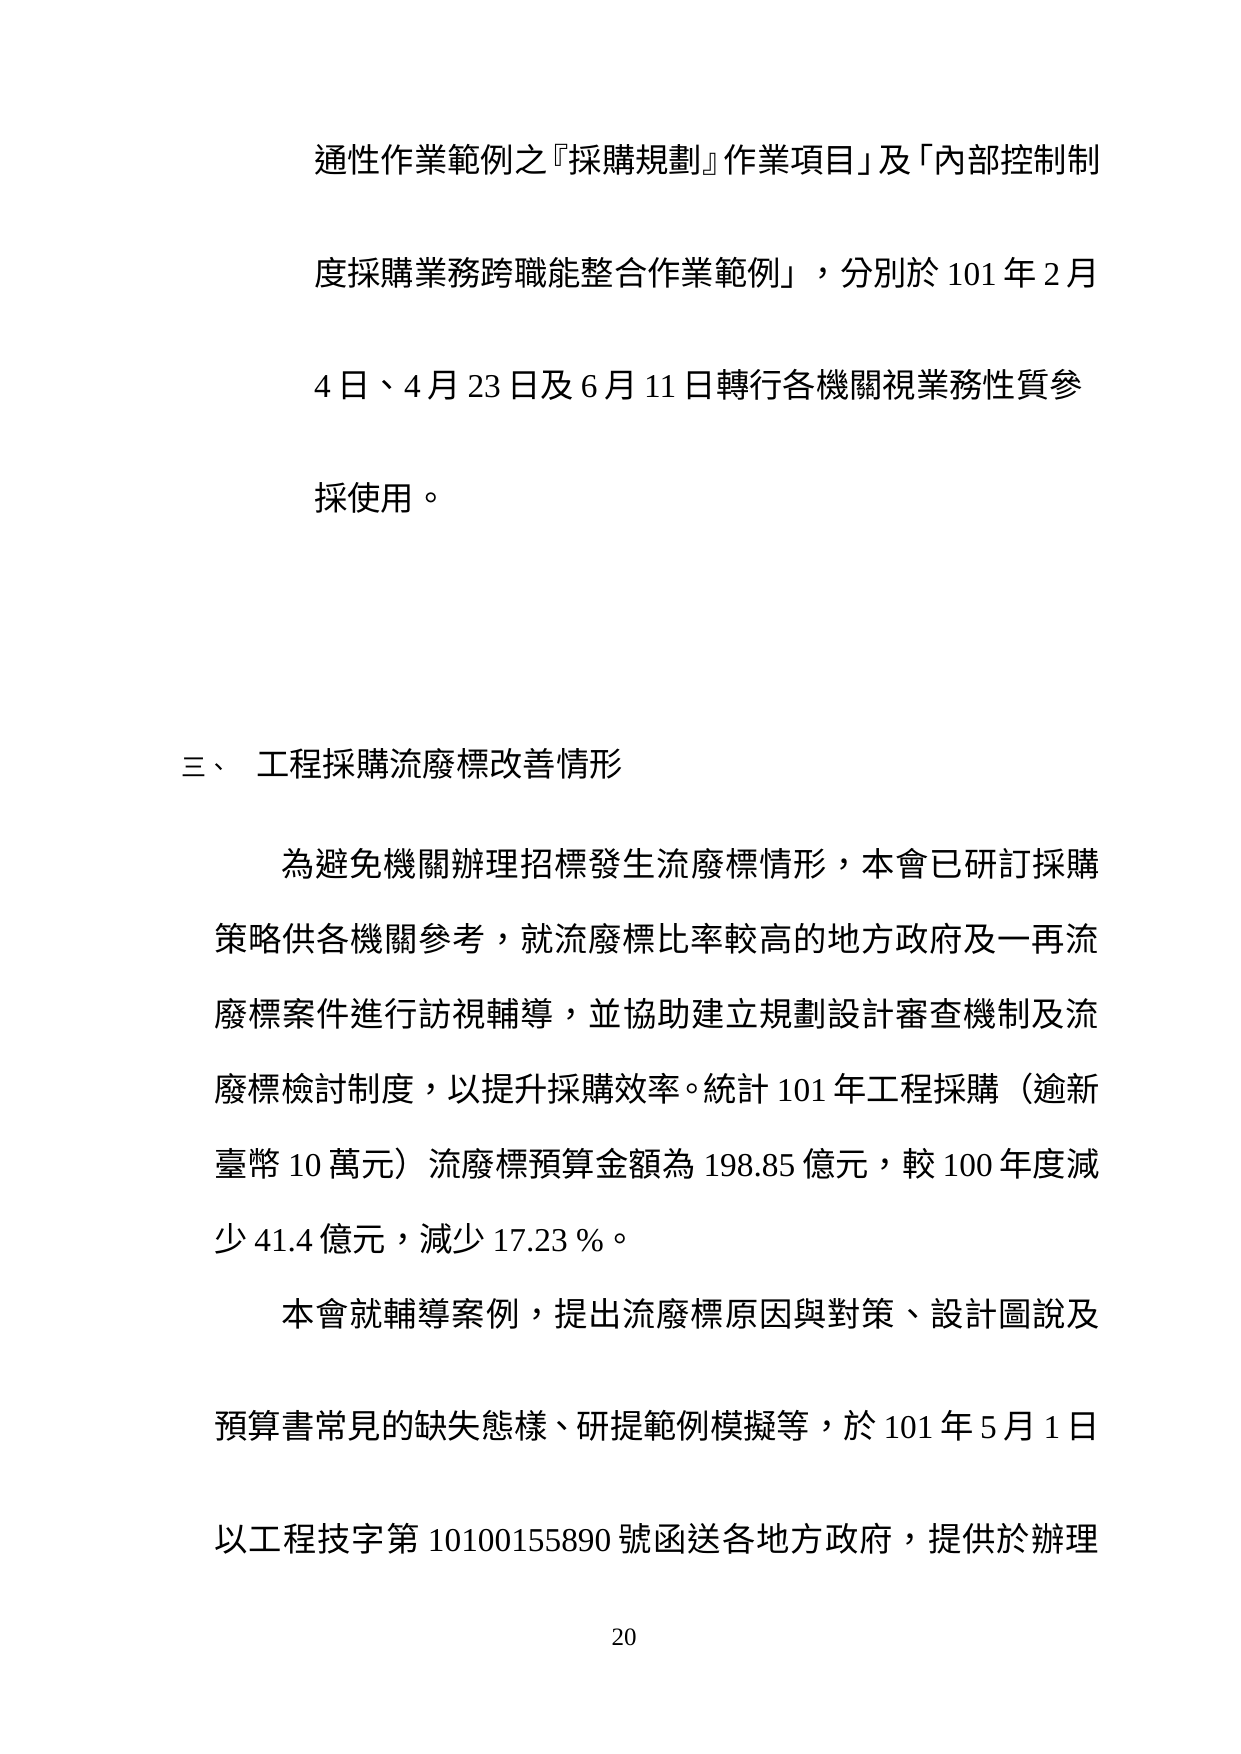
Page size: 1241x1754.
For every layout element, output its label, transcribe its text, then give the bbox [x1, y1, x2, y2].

text 為避免機關辦理招標發生流廢標情形，本會已研訂採購策略供各機關參考，就流廢標比率較高的地方政府及一再流廢標案件進行訪視輔導，並協助建立規劃設計審查機制及流廢標檢討制度，以提升採購效率。統計101年工程採購（逾新臺幣10萬元）流廢標預算金額為198.85億元，較100年度減少41.4億元，減少17.23 %。 [214, 824, 1100, 1274]
list 工程採購流廢標改善情形 [181, 725, 1100, 800]
text 本會就輔導案例，提出流廢標原因與對策、設計圖說及預算書常見的缺失態樣、研提範例模擬等，於101年5月1日以工程技字第10100155890號函送各地方政府，提供於辦理 [214, 1274, 1100, 1574]
text 通性作業範例之『採購規劃』作業項目」及「內部控制制度採購業務跨職能整合作業範例」，分別於101年2月4日、4月23日及6月11日轉行各機關視業務性質參採使用。 [314, 121, 1100, 533]
